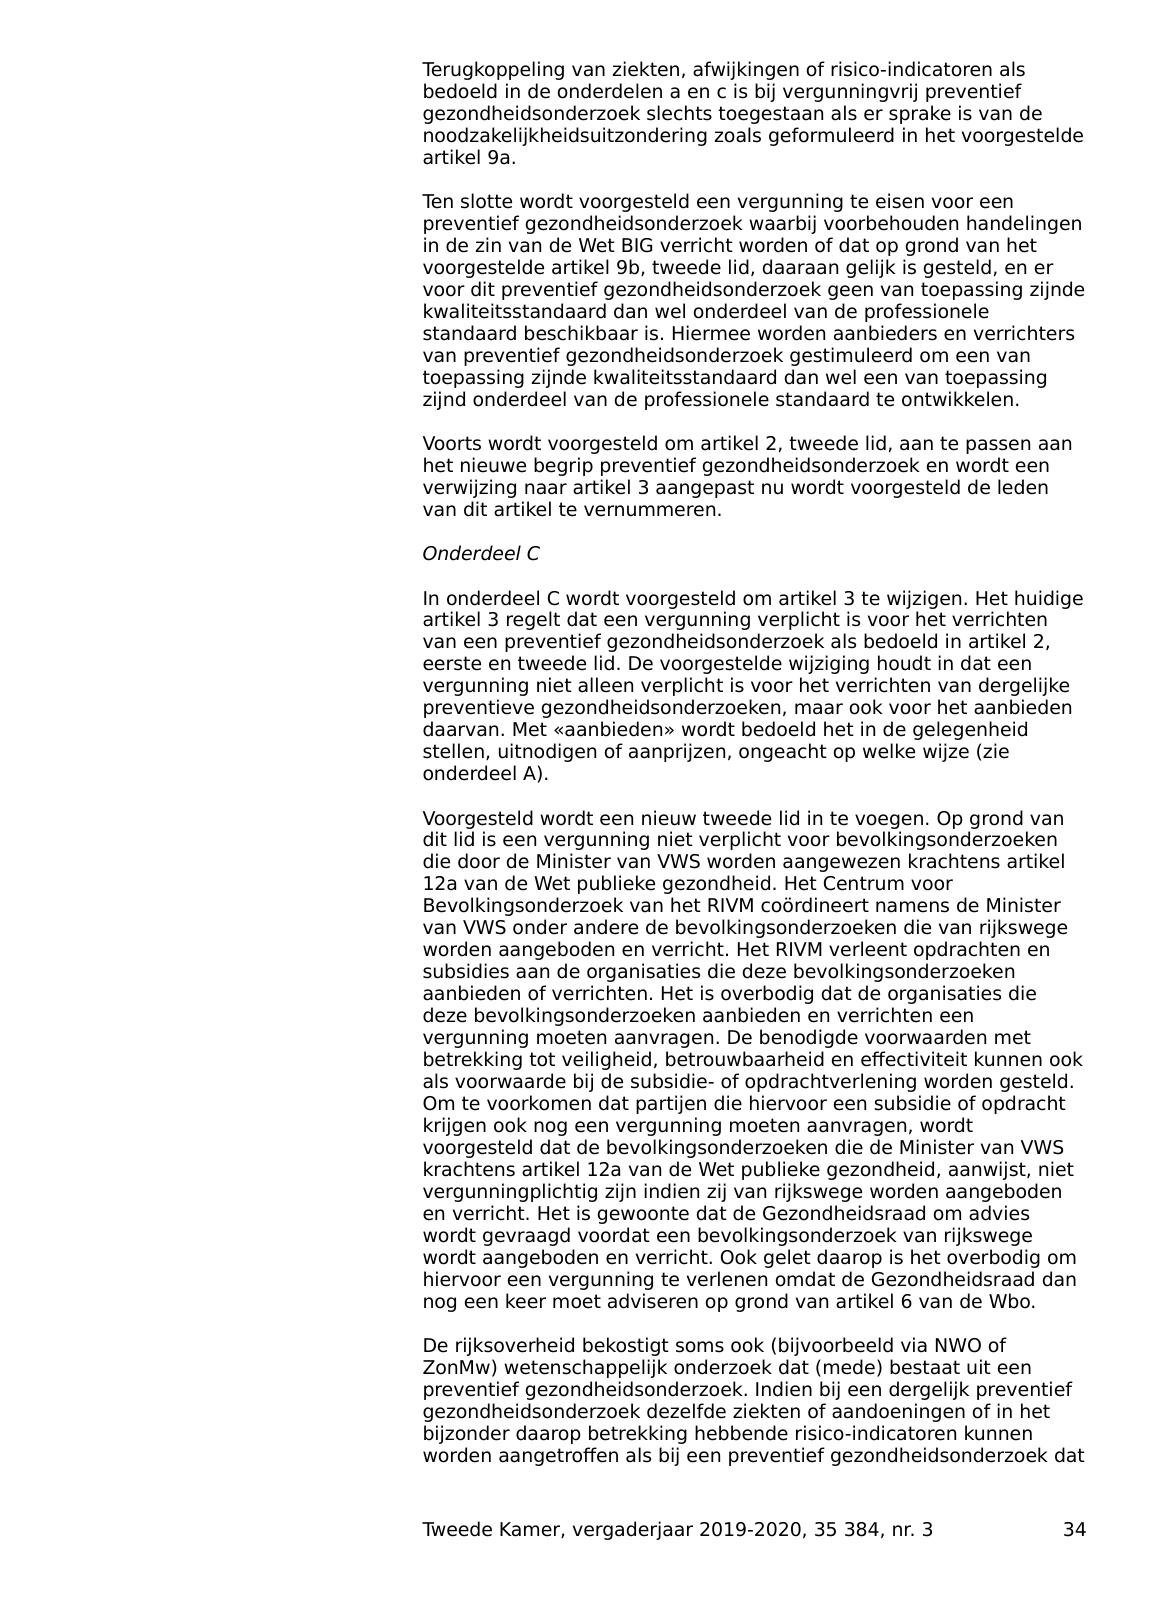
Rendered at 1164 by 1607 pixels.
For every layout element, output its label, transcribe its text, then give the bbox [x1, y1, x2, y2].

text Voorts wordt voorgesteld om artikel 2, tweede lid, aan te passen aan het nieuwe begrip preventief gezondheidsonderzoek en wordt een verwijzing naar artikel 3 aangepast nu wordt voorgesteld de leden van dit artikel te vernummeren. [422, 433, 1087, 521]
text Terugkoppeling van ziekten, afwijkingen of risico-indicatoren als bedoeld in de onderdelen a en c is bij vergunningvrij preventief gezondheidsonderzoek slechts toegestaan als er sprake is van de noodzakelijkheidsuitzondering zoals geformuleerd in het voorgestelde artikel 9a. [422, 59, 1087, 169]
subtitle Onderdeel C [422, 543, 1087, 565]
text Voorgesteld wordt een nieuw tweede lid in te voegen. Op grond van dit lid is een vergunning niet verplicht voor bevolkingsonderzoeken die door de Minister van VWS worden aangewezen krachtens artikel 12a van de Wet publieke gezondheid. Het Centrum voor Bevolkingsonderzoek van het RIVM coördineert namens de Minister van VWS onder andere de bevolkingsonderzoeken die van rijkswege worden aangeboden en verricht. Het RIVM verleent opdrachten en subsidies aan de organisaties die deze bevolkingsonderzoeken aanbieden of verrichten. Het is overbodig dat de organisaties die deze bevolkingsonderzoeken aanbieden en verrichten een vergunning moeten aanvragen. De benodigde voorwaarden met betrekking tot veiligheid, betrouwbaarheid en effectiviteit kunnen ook als voorwaarde bij de subsidie- of opdrachtverlening worden gesteld. Om te voorkomen dat partijen die hiervoor een subsidie of opdracht krijgen ook nog een vergunning moeten aanvragen, wordt voorgesteld dat de bevolkingsonderzoeken die de Minister van VWS krachtens artikel 12a van de Wet publieke gezondheid, aanwijst, niet vergunningplichtig zijn indien zij van rijkswege worden aangeboden en verricht. Het is gewoonte dat de Gezondheidsraad om advies wordt gevraagd voordat een bevolkingsonderzoek van rijkswege wordt aangeboden en verricht. Ook gelet daarop is het overbodig om hiervoor een vergunning te verlenen omdat de Gezondheidsraad dan nog een keer moet adviseren op grond van artikel 6 van de Wbo. [422, 807, 1087, 1313]
text Ten slotte wordt voorgesteld een vergunning te eisen voor een preventief gezondheidsonderzoek waarbij voorbehouden handelingen in de zin van de Wet BIG verricht worden of dat op grond van het voorgestelde artikel 9b, tweede lid, daaraan gelijk is gesteld, en er voor dit preventief gezondheidsonderzoek geen van toepassing zijnde kwaliteitsstandaard dan wel onderdeel van de professionele standaard beschikbaar is. Hiermee worden aanbieders en verrichters van preventief gezondheidsonderzoek gestimuleerd om een van toepassing zijnde kwaliteitsstandaard dan wel een van toepassing zijnd onderdeel van de professionele standaard te ontwikkelen. [422, 191, 1087, 411]
text In onderdeel C wordt voorgesteld om artikel 3 te wijzigen. Het huidige artikel 3 regelt dat een vergunning verplicht is voor het verrichten van een preventief gezondheidsonderzoek als bedoeld in artikel 2, eerste en tweede lid. De voorgestelde wijziging houdt in dat een vergunning niet alleen verplicht is voor het verrichten van dergelijke preventieve gezondheidsonderzoeken, maar ook voor het aanbieden daarvan. Met «aanbieden» wordt bedoeld het in de gelegenheid stellen, uitnodigen of aanprijzen, ongeacht op welke wijze (zie onderdeel A). [422, 587, 1087, 785]
text De rijksoverheid bekostigt soms ook (bijvoorbeeld via NWO of ZonMw) wetenschappelijk onderzoek dat (mede) bestaat uit een preventief gezondheidsonderzoek. Indien bij een dergelijk preventief gezondheidsonderzoek dezelfde ziekten of aandoeningen of in het bijzonder daarop betrekking hebbende risico-indicatoren kunnen worden aangetroffen als bij een preventief gezondheidsonderzoek dat [422, 1335, 1087, 1467]
